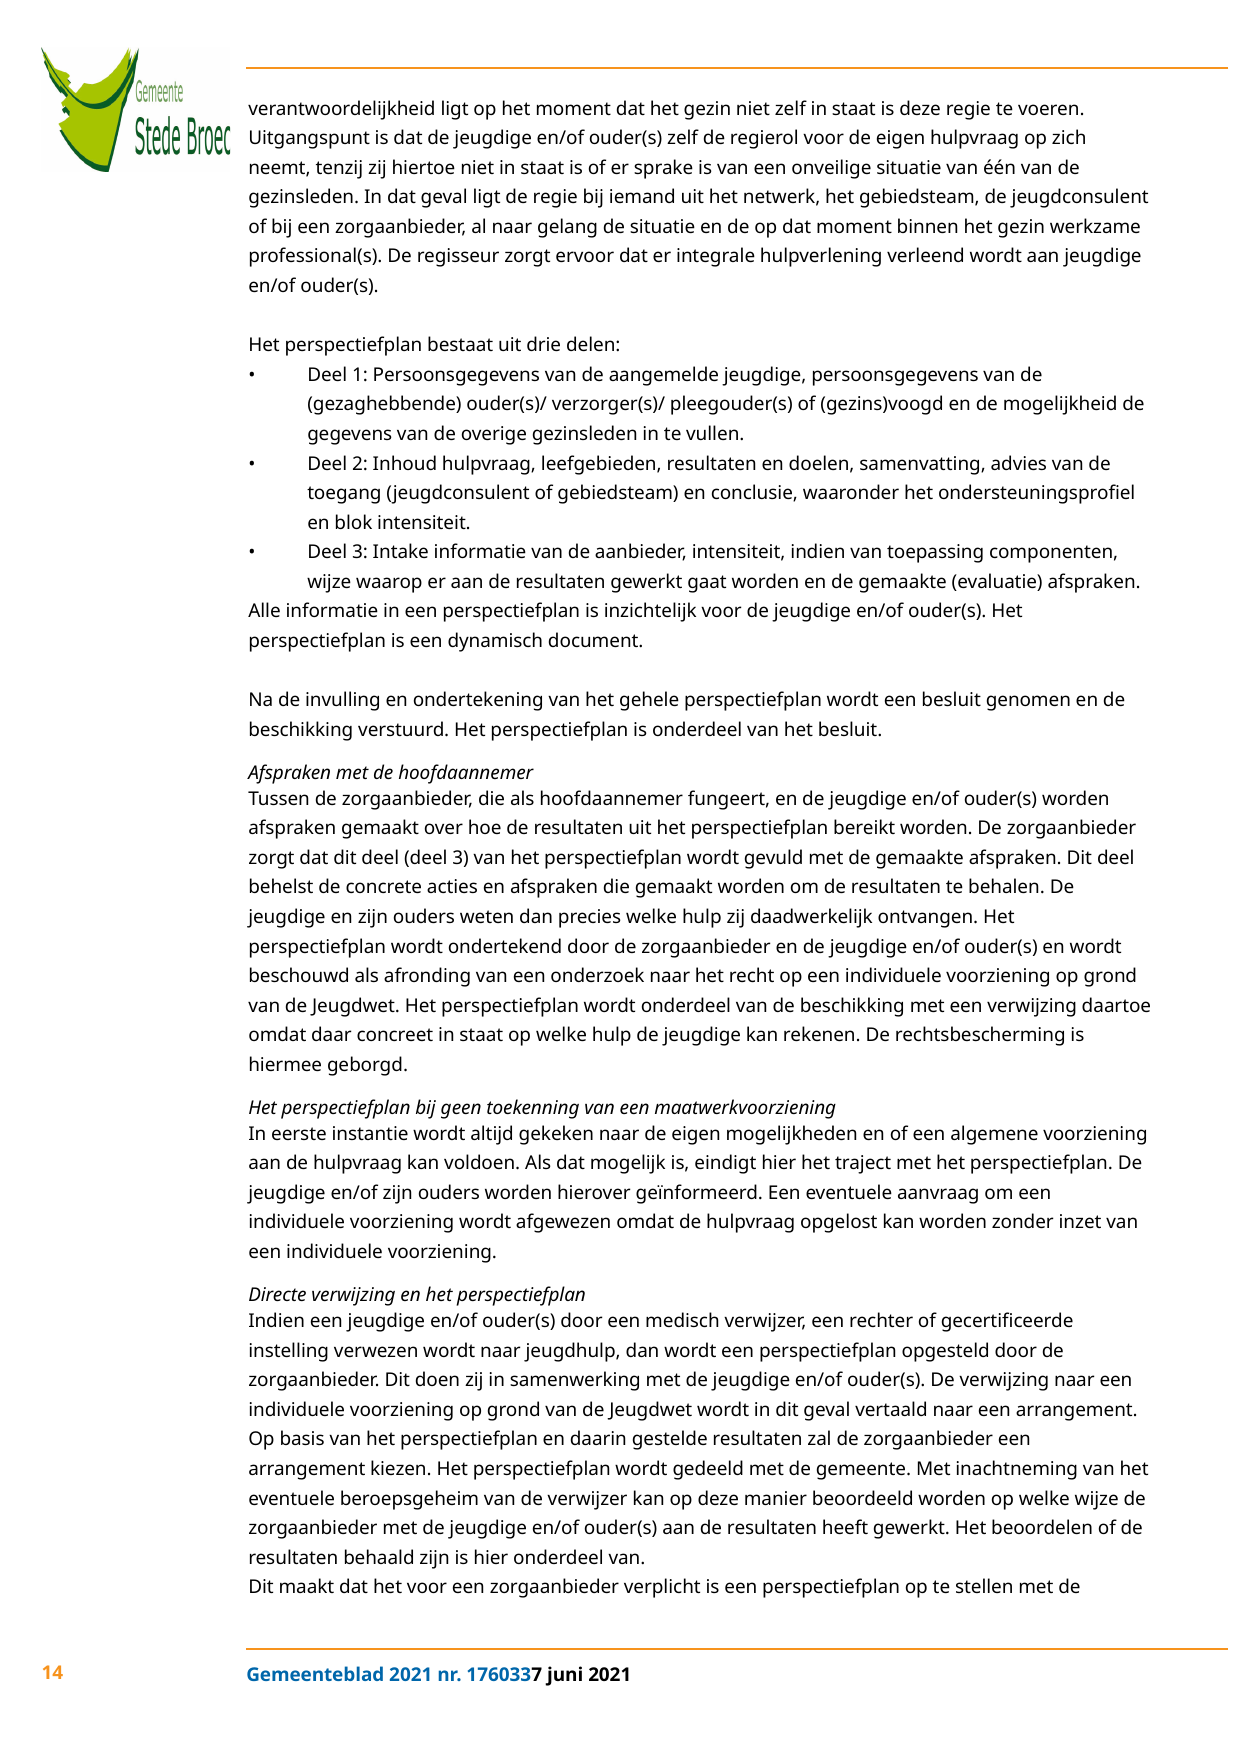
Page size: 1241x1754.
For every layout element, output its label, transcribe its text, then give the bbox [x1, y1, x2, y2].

list Deel 1: Persoonsgegevens van de aangemelde jeugdige, persoonsgegevens van de (gezaghebbende) ouder(s)/ verzorger(s)/ pleegouder(s) of (gezins)voogd en de mogelijkheid de gegevens van de overige gezinsleden in te vullen. [248, 361, 1152, 446]
text Dit maakt dat het voor een zorgaanbieder verplicht is een perspectiefplan op te stellen met de [248, 1573, 1152, 1599]
picture [41, 47, 231, 172]
list Deel 3: Intake informatie van de aanbieder, intensiteit, indien van toepassing componenten, wijze waarop er aan de resultaten gewerkt gaat worden en de gemaakte (evaluatie) afspraken. [248, 538, 1152, 594]
text Directe verwijzing en het perspectiefplan [248, 1281, 1152, 1307]
text verantwoordelijkheid ligt op het moment dat het gezin niet zelf in staat is deze regie te voeren. Uitgangspunt is dat de jeugdige en/of ouder(s) zelf de regierol voor de eigen hulpvraag op zich neemt, tenzij zij hiertoe niet in staat is of er sprake is van een onveilige situatie van één van de gezinsleden. In dat geval ligt de regie bij iemand uit het netwerk, het gebiedsteam, de jeugdconsulent of bij een zorgaanbieder, al naar gelang de situatie en de op dat moment binnen het gezin werkzame professional(s). De regisseur zorgt ervoor dat er integrale hulpverlening verleend wordt aan jeugdige en/of ouder(s). [248, 95, 1152, 298]
text Indien een jeugdige en/of ouder(s) door een medisch verwijzer, een rechter of gecertificeerde instelling verwezen wordt naar jeugdhulp, dan wordt een perspectiefplan opgesteld door de zorgaanbieder. Dit doen zij in samenwerking met de jeugdige en/of ouder(s). De verwijzing naar een individuele voorziening op grond van de Jeugdwet wordt in dit geval vertaald naar een arrangement. [248, 1307, 1152, 1422]
text Tussen de zorgaanbieder, die als hoofdaannemer fungeert, en de jeugdige en/of ouder(s) worden afspraken gemaakt over hoe de resultaten uit het perspectiefplan bereikt worden. De zorgaanbieder zorgt dat dit deel (deel 3) van het perspectiefplan wordt gevuld met de gemaakte afspraken. Dit deel behelst de concrete acties en afspraken die gemaakt worden om de resultaten te behalen. De jeugdige en zijn ouders weten dan precies welke hulp zij daadwerkelijk ontvangen. Het perspectiefplan wordt ondertekend door de zorgaanbieder en de jeugdige en/of ouder(s) en wordt beschouwd als afronding van een onderzoek naar het recht op een individuele voorziening op grond van de Jeugdwet. Het perspectiefplan wordt onderdeel van de beschikking met een verwijzing daartoe omdat daar concreet in staat op welke hulp de jeugdige kan rekenen. De rechtsbescherming is hiermee geborgd. [248, 785, 1152, 1077]
text Na de invulling en ondertekening van het gehele perspectiefplan wordt een besluit genomen en de beschikking verstuurd. Het perspectiefplan is onderdeel van het besluit. [248, 686, 1152, 742]
text Het perspectiefplan bij geen toekenning van een maatwerkvoorziening [248, 1094, 1152, 1120]
text Het perspectiefplan bestaat uit drie delen: [248, 331, 1152, 357]
text Op basis van het perspectiefplan en daarin gestelde resultaten zal de zorgaanbieder een arrangement kiezen. Het perspectiefplan wordt gedeeld met de gemeente. Met inachtneming van het eventuele beroepsgeheim van de verwijzer kan op deze manier beoordeeld worden op welke wijze de zorgaanbieder met de jeugdige en/of ouder(s) aan de resultaten heeft gewerkt. Het beoordelen of de resultaten behaald zijn is hier onderdeel van. [248, 1426, 1152, 1569]
text In eerste instantie wordt altijd gekeken naar de eigen mogelijkheden en of een algemene voorziening aan de hulpvraag kan voldoen. Als dat mogelijk is, eindigt hier het traject met het perspectiefplan. De jeugdige en/of zijn ouders worden hierover geïnformeerd. Een eventuele aanvraag om een individuele voorziening wordt afgewezen omdat de hulpvraag opgelost kan worden zonder inzet van een individuele voorziening. [248, 1120, 1152, 1264]
text Alle informatie in een perspectiefplan is inzichtelijk voor de jeugdige en/of ouder(s). Het perspectiefplan is een dynamisch document. [248, 598, 1152, 653]
list Deel 2: Inhoud hulpvraag, leefgebieden, resultaten en doelen, samenvatting, advies van de toegang (jeugdconsulent of gebiedsteam) en conclusie, waaronder het ondersteuningsprofiel en blok intensiteit. [248, 450, 1152, 535]
text Afspraken met de hoofdaannemer [248, 759, 1152, 785]
